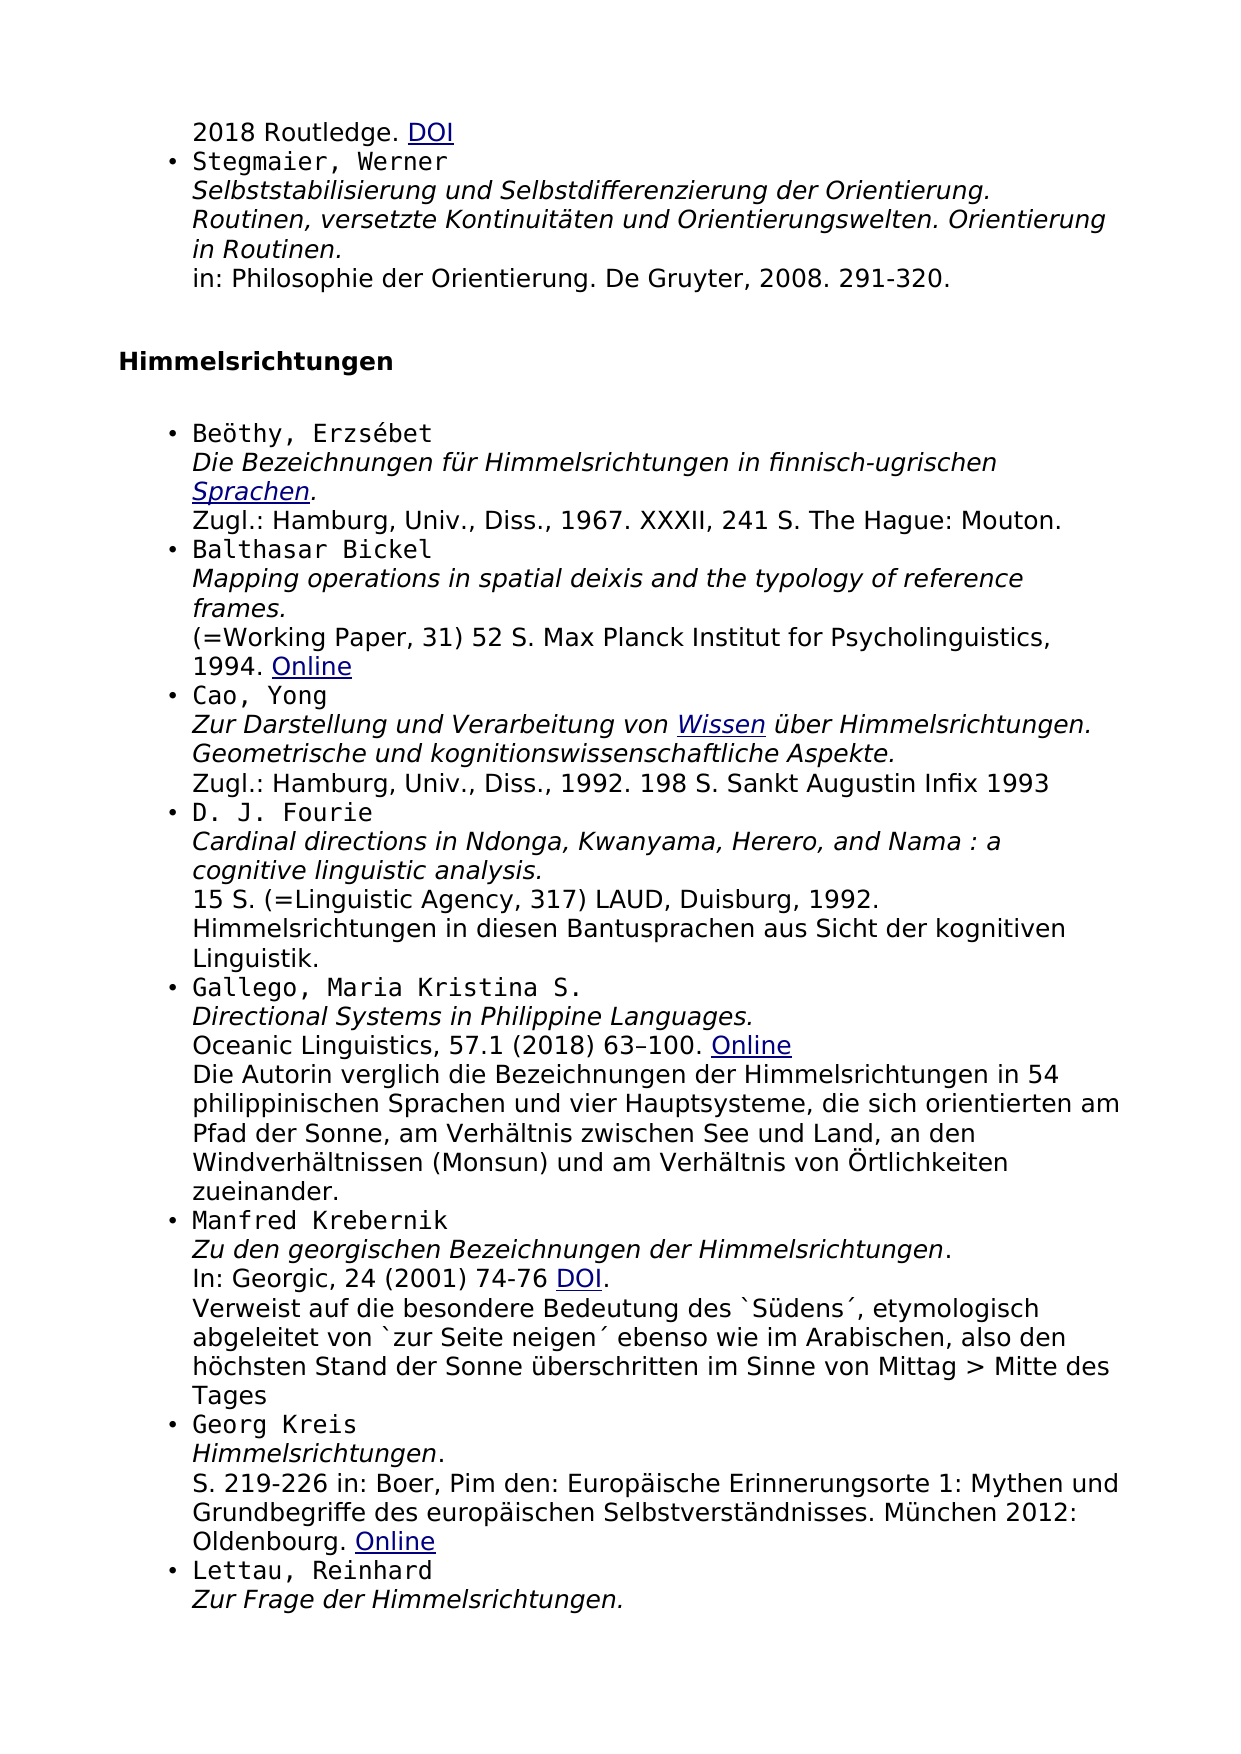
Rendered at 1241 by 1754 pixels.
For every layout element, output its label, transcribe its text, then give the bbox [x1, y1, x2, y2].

list Stegmaier, Werner Selbststabilisierung und Selbstdifferenzierung der Orientierung. Routinen, versetzte Kontinuitäten und Orientierungswelten. Orientierung in Routinen. in: Philosophie der Orientierung. De Gruyter, 2008. 291-320. [177, 147, 1122, 293]
list Balthasar Bickel Mapping operations in spatial deixis and the typology of reference frames. (=Working Paper, 31) 52 S. Max Planck Institut for Psycholinguistics, 1994. Online [177, 535, 1122, 681]
list Beöthy, Erzsébet Die Bezeichnungen für Himmelsrichtungen in finnisch-ugrischen Sprachen. Zugl.: Hamburg, Univ., Diss., 1967. XXXII, 241 S. The Hague: Mouton. [177, 419, 1122, 535]
list Gallego, Maria Kristina S. Directional Systems in Philippine Languages. Oceanic Linguistics, 57.1 (2018) 63–100. Online Die Autorin verglich die Bezeichnungen der Himmelsrichtungen in 54 philippinischen Sprachen und vier Hauptsysteme, die sich orientierten am Pfad der Sonne, am Verhältnis zwischen See und Land, an den Windverhältnissen (Monsun) und am Verhältnis von Örtlichkeiten zueinander. [177, 973, 1122, 1206]
subtitle Himmelsrichtungen [118, 348, 1122, 377]
list Lettau, Reinhard Zur Frage der Himmelsrichtungen. [177, 1556, 1122, 1614]
list Cao, Yong Zur Darstellung und Verarbeitung von Wissen über Himmelsrichtungen. Geometrische und kognitionswissenschaftliche Aspekte. Zugl.: Hamburg, Univ., Diss., 1992. 198 S. Sankt Augustin Infix 1993 [177, 681, 1122, 798]
list Manfred Krebernik Zu den georgischen Bezeichnungen der Himmelsrichtungen. In: Georgic, 24 (2001) 74-76 DOI. Verweist auf die besondere Bedeutung des `Südens´, etymologisch abgeleitet von `zur Seite neigen´ ebenso wie im Arabischen, also den höchsten Stand der Sonne überschritten im Sinne von Mittag > Mitte des Tages [177, 1206, 1122, 1410]
list 2018 Routledge. DOI [177, 118, 1122, 147]
list D. J. Fourie Cardinal directions in Ndonga, Kwanyama, Herero, and Nama : a cognitive linguistic analysis. 15 S. (=Linguistic Agency, 317) LAUD, Duisburg, 1992. Himmelsrichtungen in diesen Bantusprachen aus Sicht der kognitiven Linguistik. [177, 798, 1122, 973]
list Georg Kreis Himmelsrichtungen. S. 219-226 in: Boer, Pim den: Europäische Erinnerungsorte 1: Mythen und Grundbegriffe des europäischen Selbstverständnisses. München 2012: Oldenbourg. Online [177, 1410, 1122, 1556]
